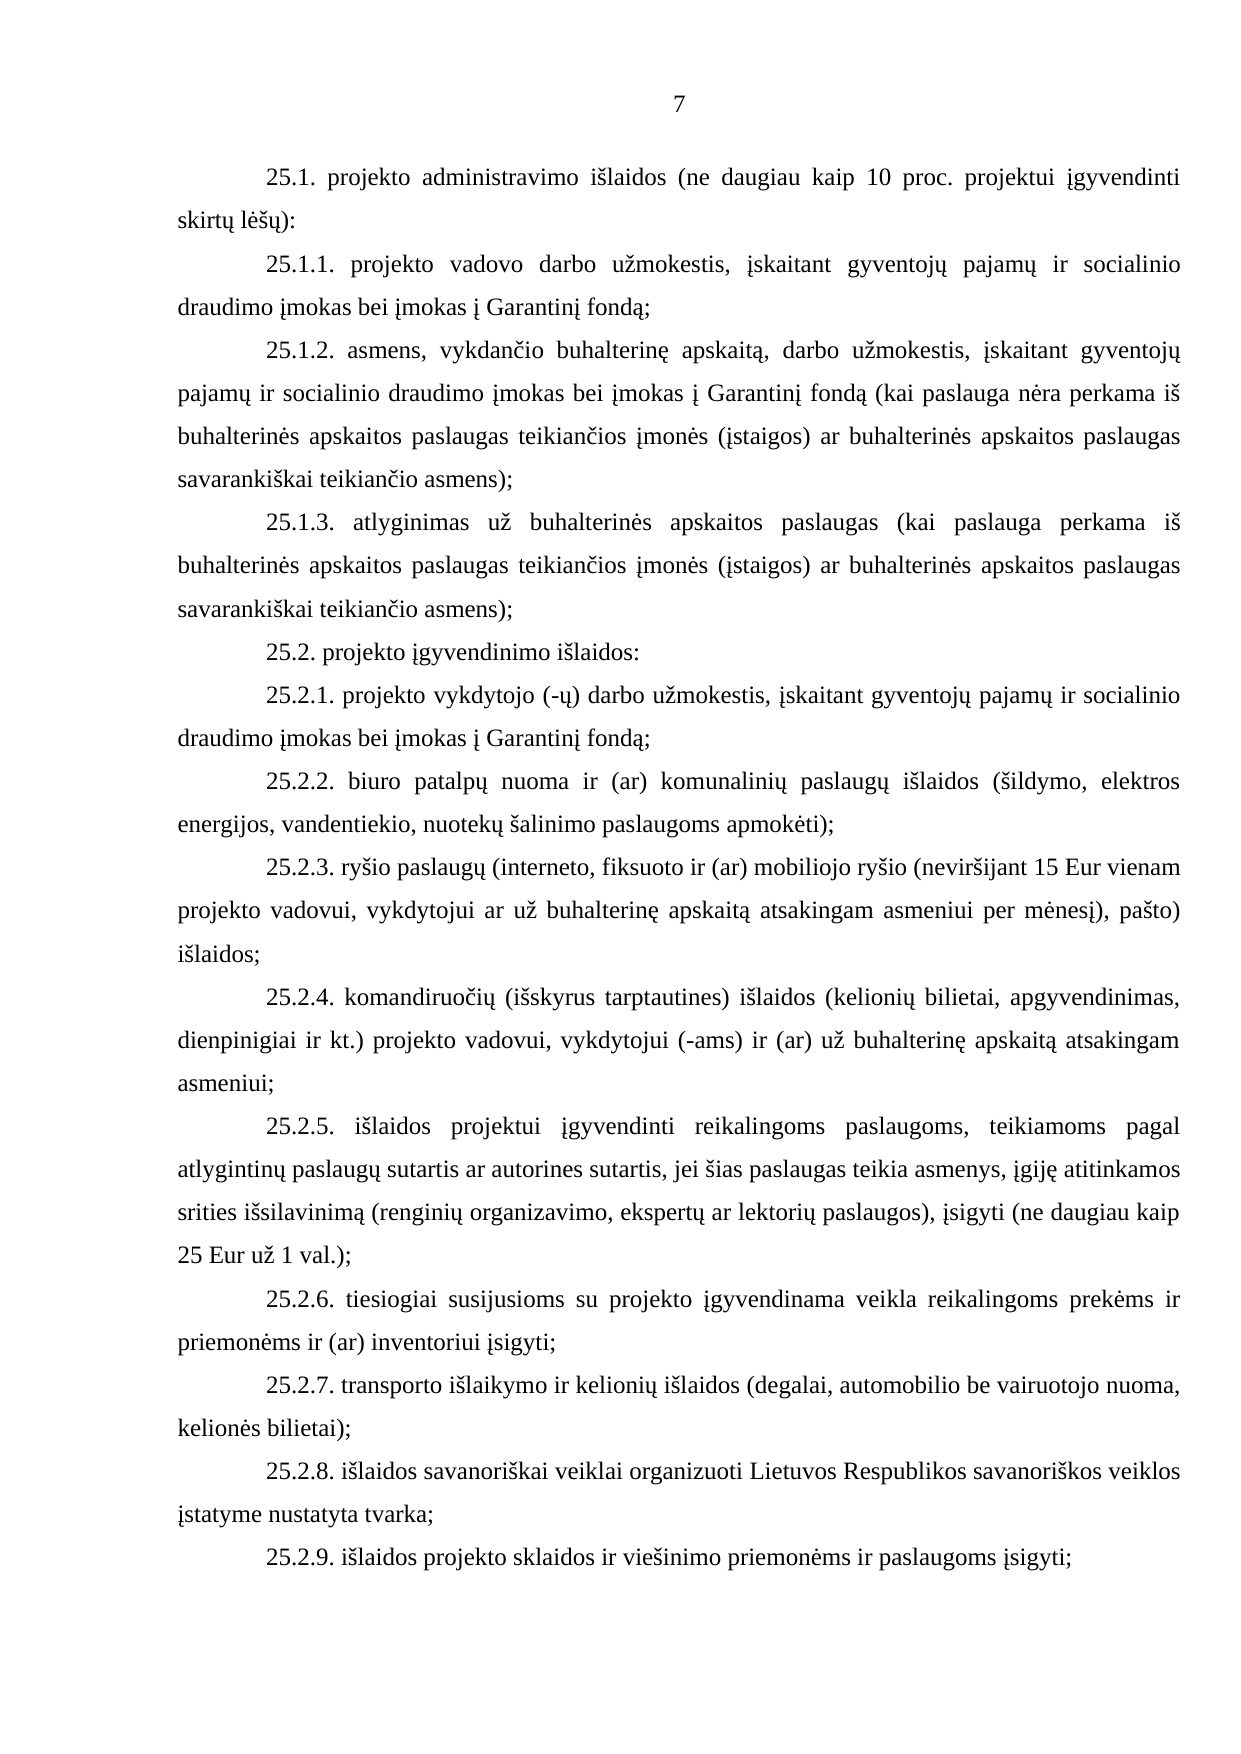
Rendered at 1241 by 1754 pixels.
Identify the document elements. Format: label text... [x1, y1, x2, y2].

text 25.2.4. komandiruočių (išskyrus tarptautines) išlaidos (kelionių bilietai, apgyvendinimas, dienpinigiai ir kt.) projekto vadovui, vykdytojui (-ams) ir (ar) už buhalterinę apskaitą atsakingam asmeniui; [177, 982, 1181, 1097]
text 25.1.2. asmens, vykdančio buhalterinę apskaitą, darbo užmokestis, įskaitant gyventojų pajamų ir socialinio draudimo įmokas bei įmokas į Garantinį fondą (kai paslauga nėra perkama iš buhalterinės apskaitos paslaugas teikiančios įmonės (įstaigos) ar buhalterinės apskaitos paslaugas savarankiškai teikiančio asmens); [177, 335, 1181, 493]
text 25.1. projekto administravimo išlaidos (ne daugiau kaip 10 proc. projektui įgyvendinti skirtų lėšų): [177, 162, 1181, 234]
text 25.2.3. ryšio paslaugų (interneto, fiksuoto ir (ar) mobiliojo ryšio (neviršijant 15 Eur vienam projekto vadovui, vykdytojui ar už buhalterinę apskaitą atsakingam asmeniui per mėnesį), pašto) išlaidos; [177, 852, 1181, 967]
text 25.2.8. išlaidos savanoriškai veiklai organizuoti Lietuvos Respublikos savanoriškos veiklos įstatyme nustatyta tvarka; [177, 1456, 1181, 1528]
text 25.2.7. transporto išlaikymo ir kelionių išlaidos (degalai, automobilio be vairuotojo nuoma, kelionės bilietai); [177, 1370, 1181, 1442]
text 25.2.2. biuro patalpų nuoma ir (ar) komunalinių paslaugų išlaidos (šildymo, elektros energijos, vandentiekio, nuotekų šalinimo paslaugoms apmokėti); [177, 766, 1181, 838]
text 25.1.1. projekto vadovo darbo užmokestis, įskaitant gyventojų pajamų ir socialinio draudimo įmokas bei įmokas į Garantinį fondą; [177, 249, 1181, 321]
text 25.2. projekto įgyvendinimo išlaidos: [177, 637, 1181, 666]
text 25.2.5. išlaidos projektui įgyvendinti reikalingoms paslaugoms, teikiamoms pagal atlygintinų paslaugų sutartis ar autorines sutartis, jei šias paslaugas teikia asmenys, įgiję atitinkamos srities išsilavinimą (renginių organizavimo, ekspertų ar lektorių paslaugos), įsigyti (ne daugiau kaip 25 Eur už 1 val.); [177, 1111, 1181, 1269]
text 25.2.1. projekto vykdytojo (-ų) darbo užmokestis, įskaitant gyventojų pajamų ir socialinio draudimo įmokas bei įmokas į Garantinį fondą; [177, 680, 1181, 752]
text 25.1.3. atlyginimas už buhalterinės apskaitos paslaugas (kai paslauga perkama iš buhalterinės apskaitos paslaugas teikiančios įmonės (įstaigos) ar buhalterinės apskaitos paslaugas savarankiškai teikiančio asmens); [177, 507, 1181, 622]
text 25.2.6. tiesiogiai susijusioms su projekto įgyvendinama veikla reikalingoms prekėms ir priemonėms ir (ar) inventoriui įsigyti; [177, 1284, 1181, 1356]
text 25.2.9. išlaidos projekto sklaidos ir viešinimo priemonėms ir paslaugoms įsigyti; [266, 1542, 1181, 1571]
